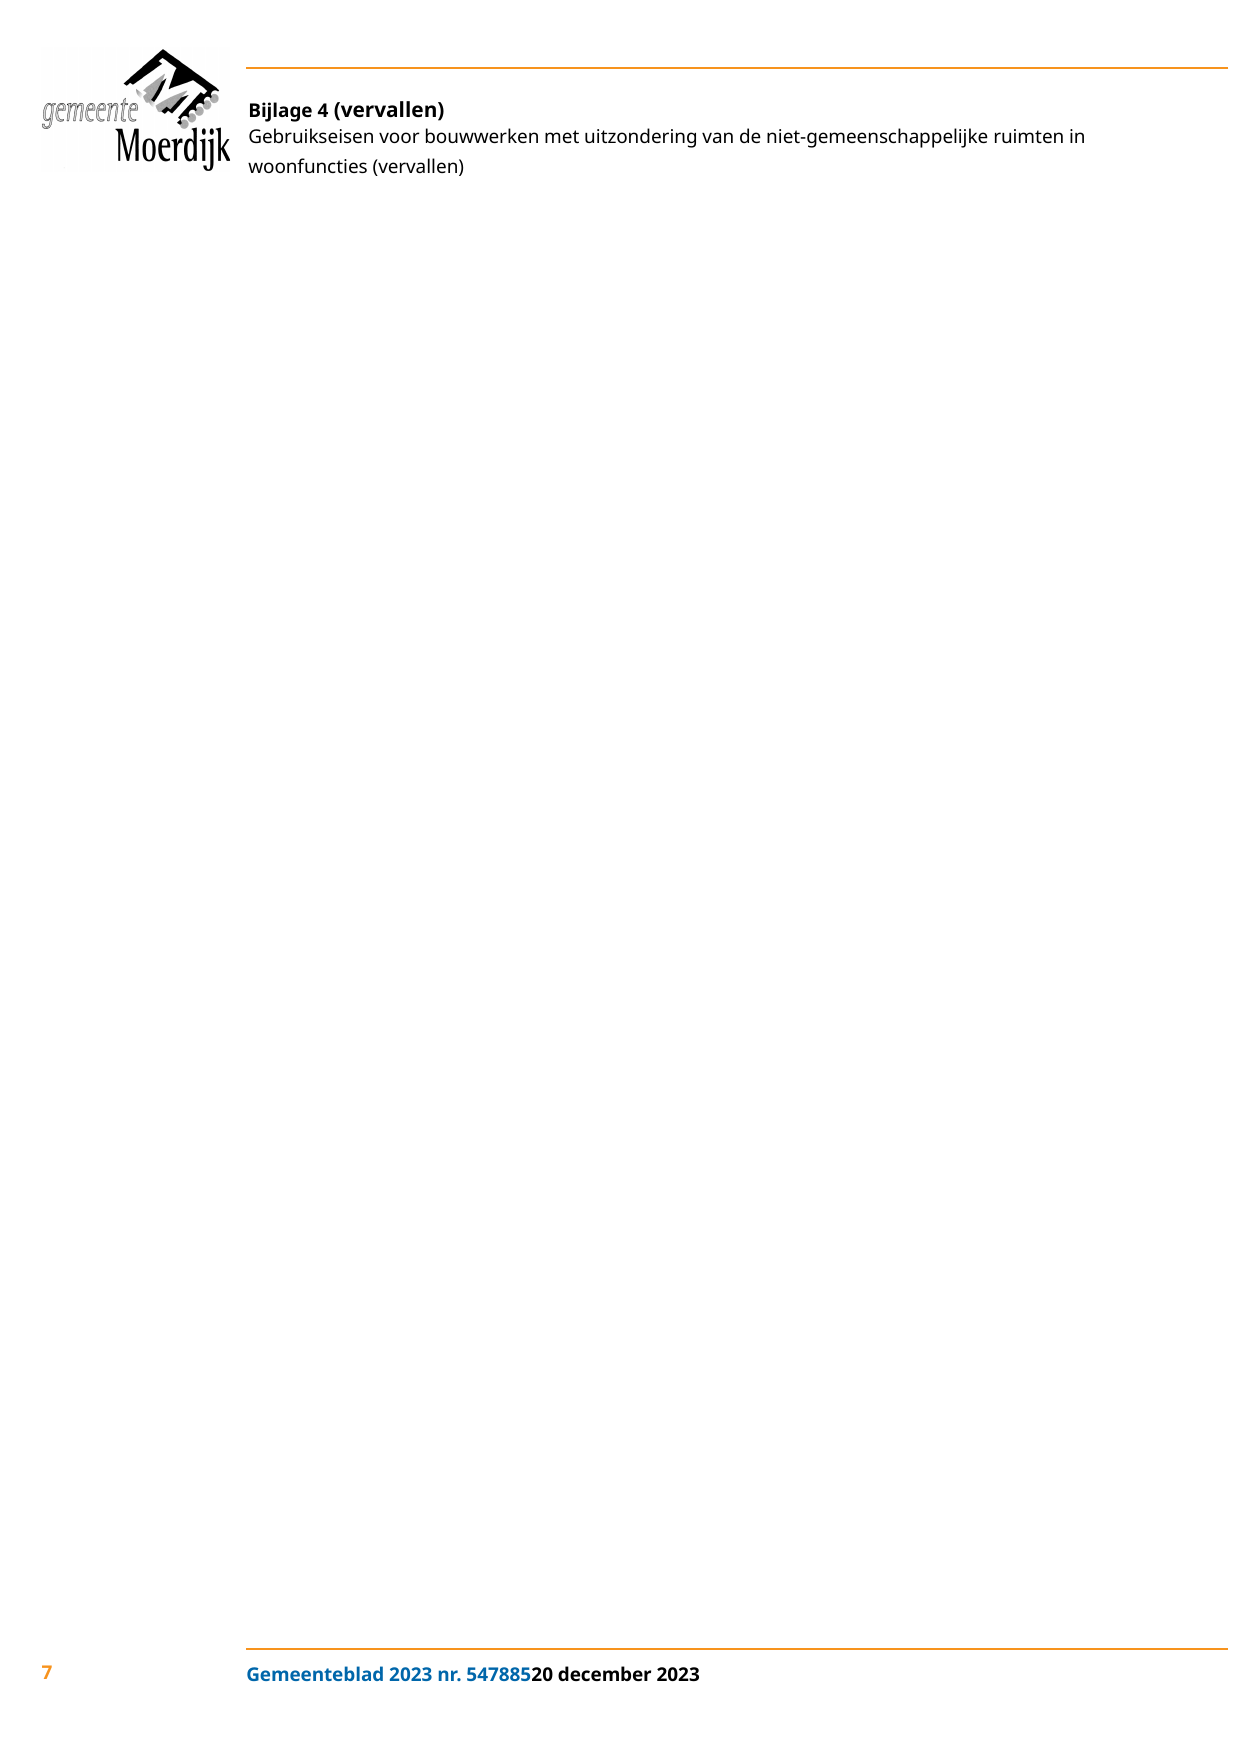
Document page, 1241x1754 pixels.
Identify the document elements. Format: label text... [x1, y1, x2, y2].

text Gebruikseisen voor bouwwerken met uitzondering van de niet-gemeenschappelijke ruimten in woonfuncties (vervallen) [248, 123, 1152, 179]
picture [41, 47, 231, 172]
text Bijlage 4 (vervallen) [248, 95, 1152, 123]
